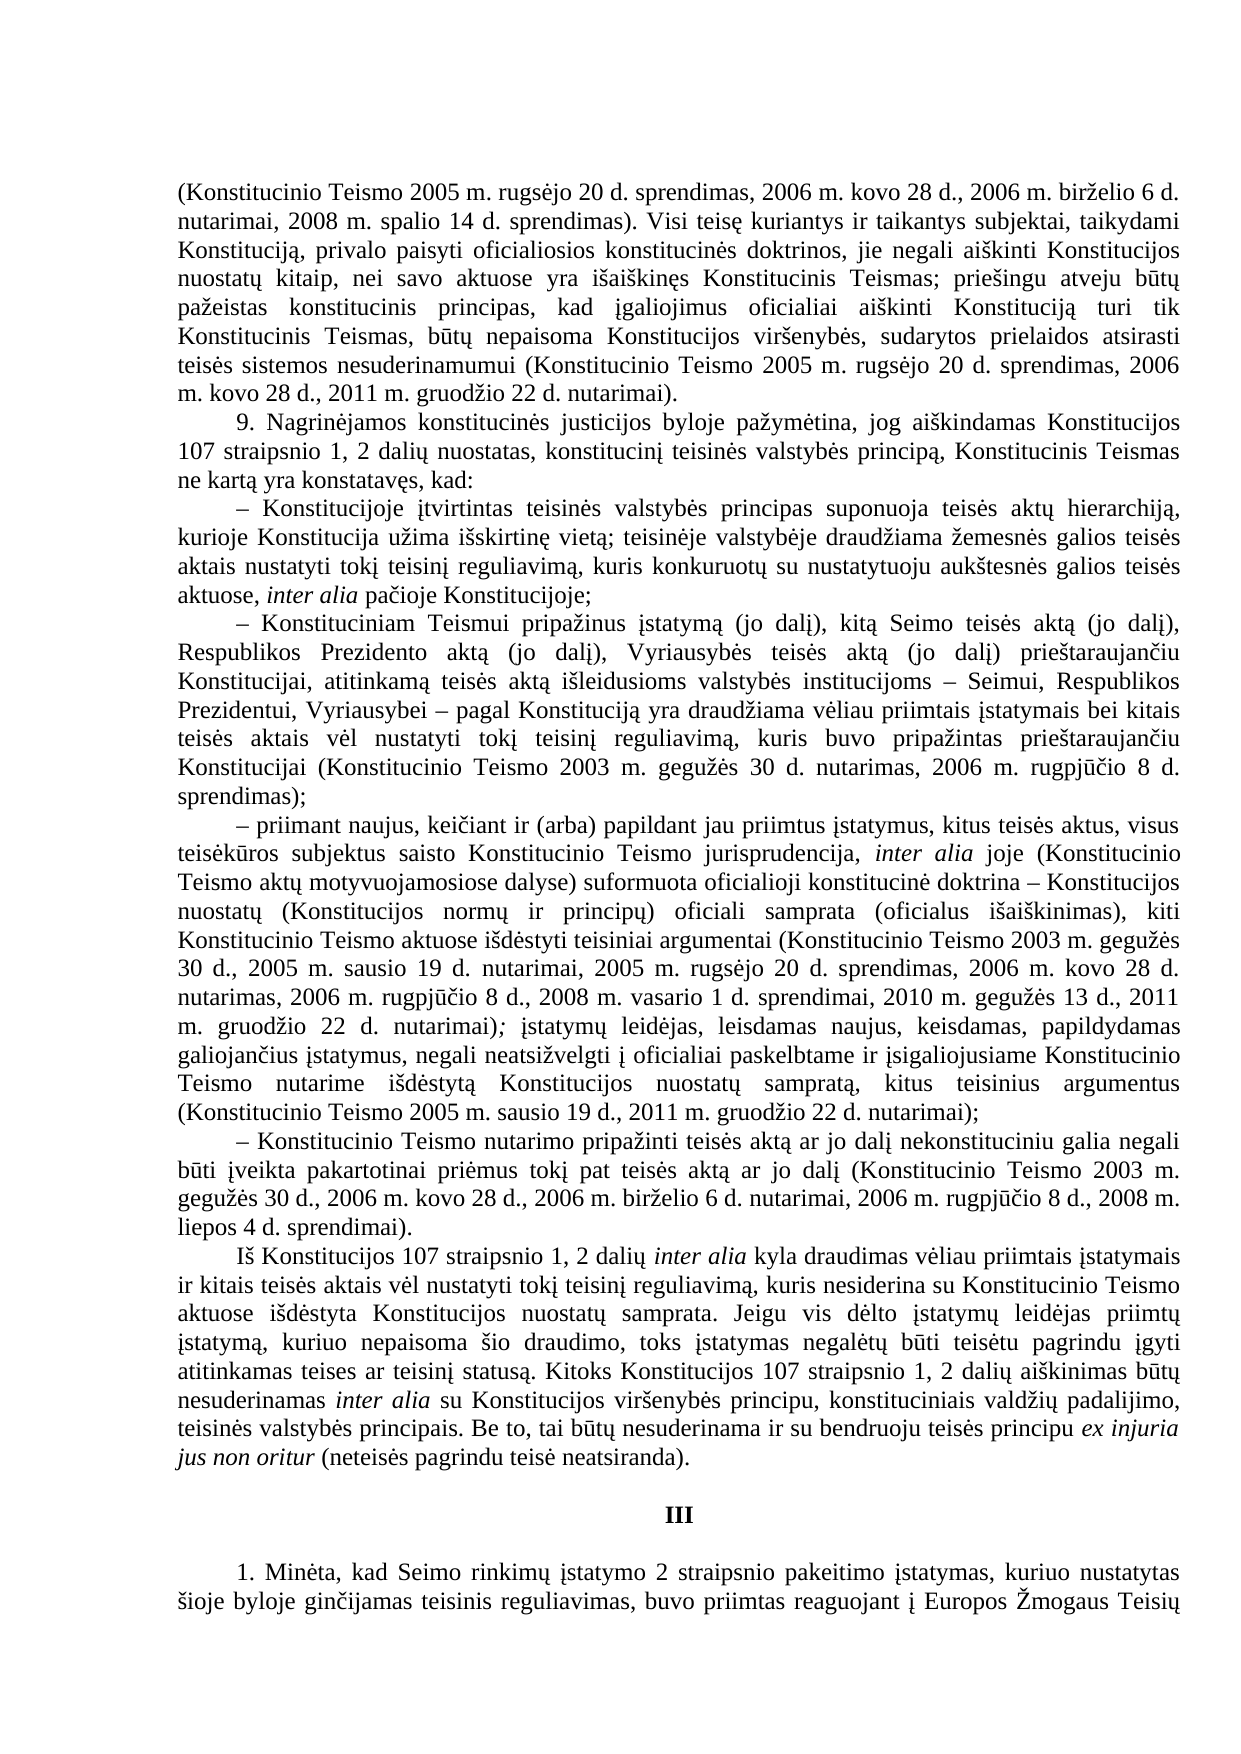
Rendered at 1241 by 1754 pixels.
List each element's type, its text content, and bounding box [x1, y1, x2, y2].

text 1. Minėta, kad Seimo rinkimų įstatymo 2 straipsnio pakeitimo įstatymas, kuriuo nustatytas šioje byloje ginčijamas teisinis reguliavimas, buvo priimtas reaguojant į Europos Žmogaus Teisių [177, 1557, 1181, 1615]
text – Konstituciniam Teismui pripažinus įstatymą (jo dalį), kitą Seimo teisės aktą (jo dalį), Respublikos Prezidento aktą (jo dalį), Vyriausybės teisės aktą (jo dalį) prieštaraujančiu Konstitucijai, atitinkamą teisės aktą išleidusioms valstybės institucijoms – Seimui, Respublikos Prezidentui, Vyriausybei – pagal Konstituciją yra draudžiama vėliau priimtais įstatymais bei kitais teisės aktais vėl nustatyti tokį teisinį reguliavimą, kuris buvo pripažintas prieštaraujančiu Konstitucijai (Konstitucinio Teismo 2003 m. gegužės 30 d. nutarimas, 2006 m. rugpjūčio 8 d. sprendimas); [177, 608, 1181, 810]
text 9. Nagrinėjamos konstitucinės justicijos byloje pažymėtina, jog aiškindamas Konstitucijos 107 straipsnio 1, 2 dalių nuostatas, konstitucinį teisinės valstybės principą, Konstitucinis Teismas ne kartą yra konstatavęs, kad: [177, 407, 1181, 493]
text (Konstitucinio Teismo 2005 m. rugsėjo 20 d. sprendimas, 2006 m. kovo 28 d., 2006 m. birželio 6 d. nutarimai, 2008 m. spalio 14 d. sprendimas). Visi teisę kuriantys ir taikantys subjektai, taikydami Konstituciją, privalo paisyti oficialiosios konstitucinės doktrinos, jie negali aiškinti Konstitucijos nuostatų kitaip, nei savo aktuose yra išaiškinęs Konstitucinis Teismas; priešingu atveju būtų pažeistas konstitucinis principas, kad įgaliojimus oficialiai aiškinti Konstituciją turi tik Konstitucinis Teismas, būtų nepaisoma Konstitucijos viršenybės, sudarytos prielaidos atsirasti teisės sistemos nesuderinamumui (Konstitucinio Teismo 2005 m. rugsėjo 20 d. sprendimas, 2006 m. kovo 28 d., 2011 m. gruodžio 22 d. nutarimai). [177, 177, 1181, 407]
text – Konstitucijoje įtvirtintas teisinės valstybės principas suponuoja teisės aktų hierarchiją, kurioje Konstitucija užima išskirtinę vietą; teisinėje valstybėje draudžiama žemesnės galios teisės aktais nustatyti tokį teisinį reguliavimą, kuris konkuruotų su nustatytuoju aukštesnės galios teisės aktuose, inter alia pačioje Konstitucijoje; [177, 493, 1181, 608]
text – priimant naujus, keičiant ir (arba) papildant jau priimtus įstatymus, kitus teisės aktus, visus teisėkūros subjektus saisto Konstitucinio Teismo jurisprudencija, inter alia joje (Konstitucinio Teismo aktų motyvuojamosiose dalyse) suformuota oficialioji konstitucinė doktrina – Konstitucijos nuostatų (Konstitucijos normų ir principų) oficiali samprata (oficialus išaiškinimas), kiti Konstitucinio Teismo aktuose išdėstyti teisiniai argumentai (Konstitucinio Teismo 2003 m. gegužės 30 d., 2005 m. sausio 19 d. nutarimai, 2005 m. rugsėjo 20 d. sprendimas, 2006 m. kovo 28 d. nutarimas, 2006 m. rugpjūčio 8 d., 2008 m. vasario 1 d. sprendimai, 2010 m. gegužės 13 d., 2011 m. gruodžio 22 d. nutarimai); įstatymų leidėjas, leisdamas naujus, keisdamas, papildydamas galiojančius įstatymus, negali neatsižvelgti į oficialiai paskelbtame ir įsigaliojusiame Konstitucinio Teismo nutarime išdėstytą Konstitucijos nuostatų sampratą, kitus teisinius argumentus (Konstitucinio Teismo 2005 m. sausio 19 d., 2011 m. gruodžio 22 d. nutarimai); [177, 810, 1181, 1126]
text Iš Konstitucijos 107 straipsnio 1, 2 dalių inter alia kyla draudimas vėliau priimtais įstatymais ir kitais teisės aktais vėl nustatyti tokį teisinį reguliavimą, kuris nesiderina su Konstitucinio Teismo aktuose išdėstyta Konstitucijos nuostatų samprata. Jeigu vis dėlto įstatymų leidėjas priimtų įstatymą, kuriuo nepaisoma šio draudimo, toks įstatymas negalėtų būti teisėtu pagrindu įgyti atitinkamas teises ar teisinį statusą. Kitoks Konstitucijos 107 straipsnio 1, 2 dalių aiškinimas būtų nesuderinamas inter alia su Konstitucijos viršenybės principu, konstituciniais valdžių padalijimo, teisinės valstybės principais. Be to, tai būtų nesuderinama ir su bendruoju teisės principu ex injuria jus non oritur (neteisės pagrindu teisė neatsiranda). [177, 1241, 1181, 1471]
text – Konstitucinio Teismo nutarimo pripažinti teisės aktą ar jo dalį nekonstituciniu galia negali būti įveikta pakartotinai priėmus tokį pat teisės aktą ar jo dalį (Konstitucinio Teismo 2003 m. gegužės 30 d., 2006 m. kovo 28 d., 2006 m. birželio 6 d. nutarimai, 2006 m. rugpjūčio 8 d., 2008 m. liepos 4 d. sprendimai). [177, 1126, 1181, 1241]
text III [177, 1500, 1181, 1528]
